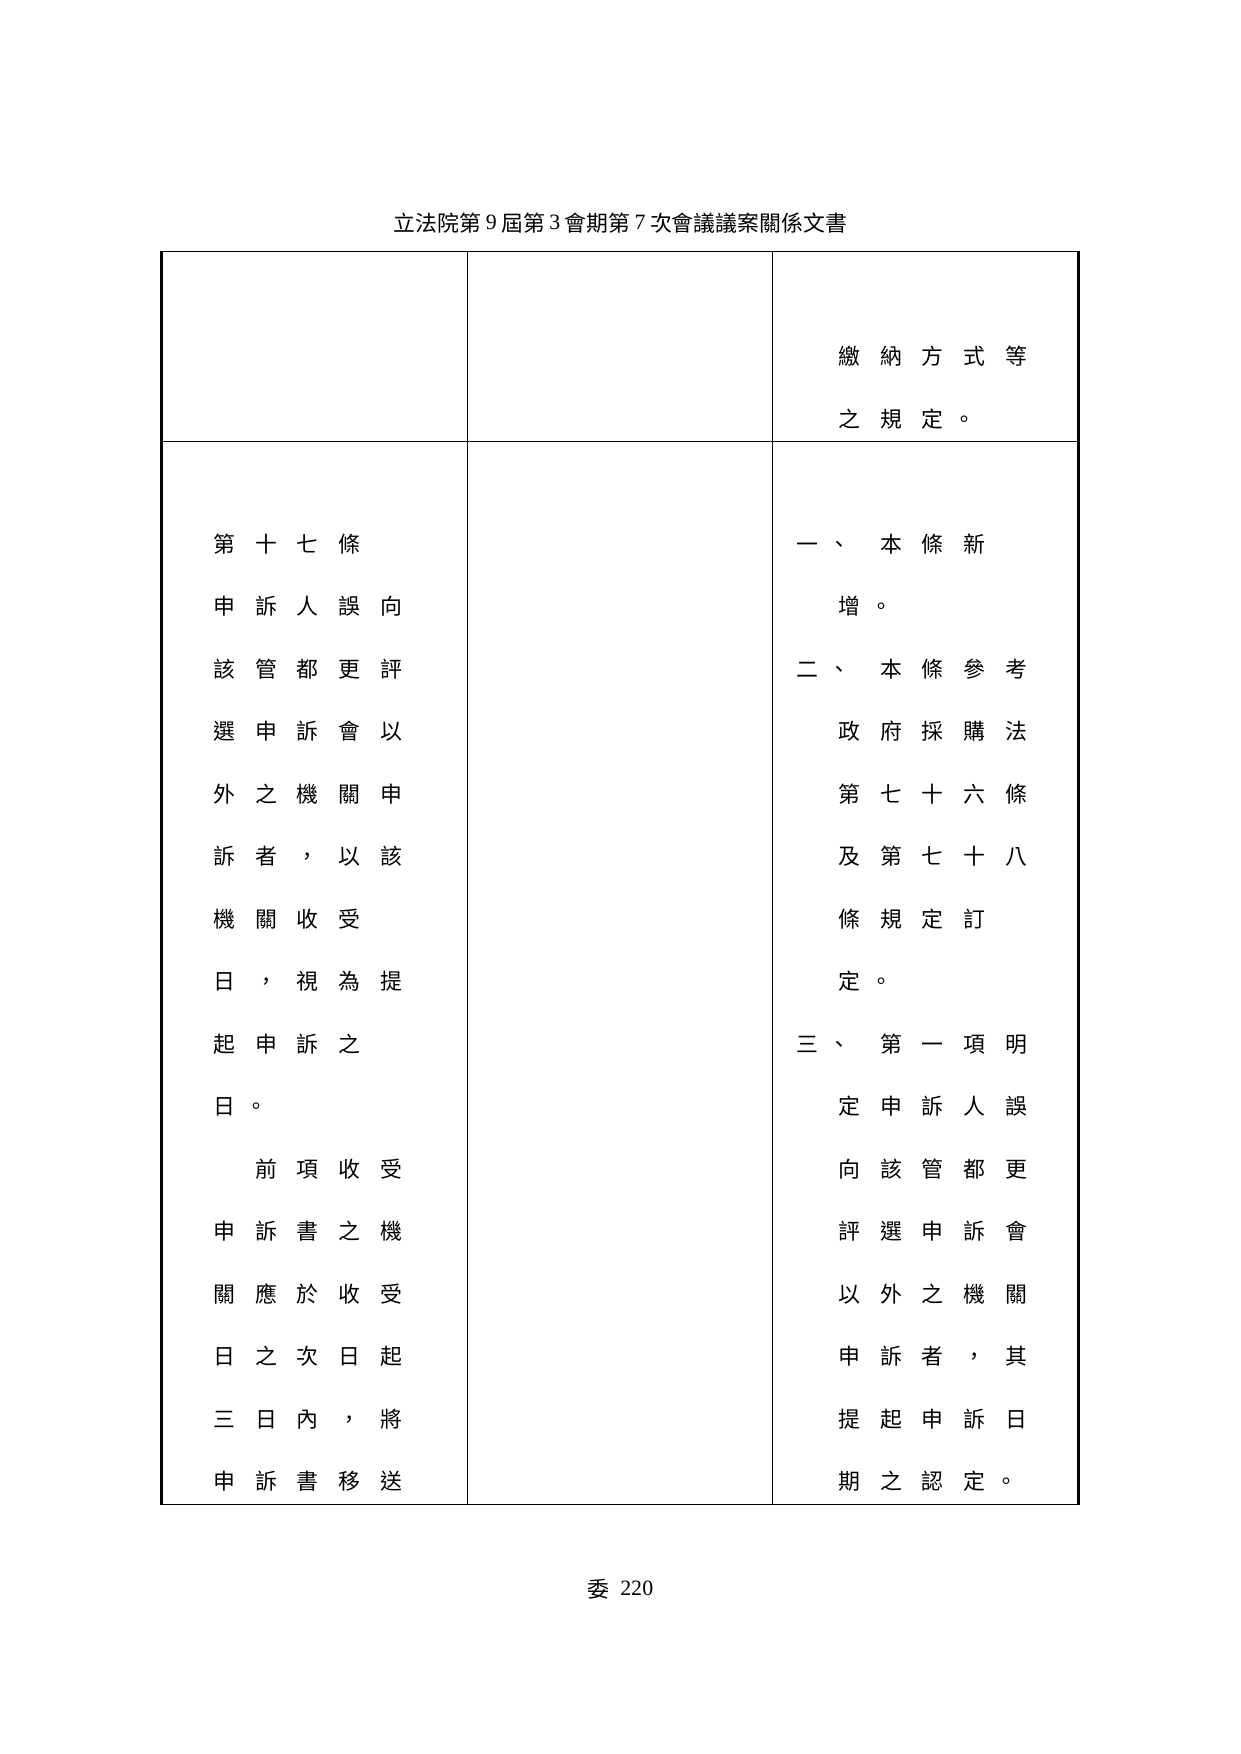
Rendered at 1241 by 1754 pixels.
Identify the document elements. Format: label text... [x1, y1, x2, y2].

table_cell 一、本條新增。 二、本條參考政府採購法第七十六條及第七十八條規定訂定。 三、第一項明定申訴人誤向該管都更評選申訴會以外之機關申訴者，其提起申訴日期之認定。 [773, 442, 1077, 1504]
table_cell [468, 442, 772, 1504]
table_cell 第十七條 申訴人誤向該管都更評選申訴會以外之機關申訴者，以該機關收受日，視為提起申訴之日。 前項收受申訴書之機關應於收受日之次日起三日內，將申訴書移送 [163, 442, 467, 1504]
table_cell [163, 252, 467, 441]
table_cell 繳納方式等之規定。 [773, 252, 1077, 441]
table_cell [468, 252, 772, 441]
